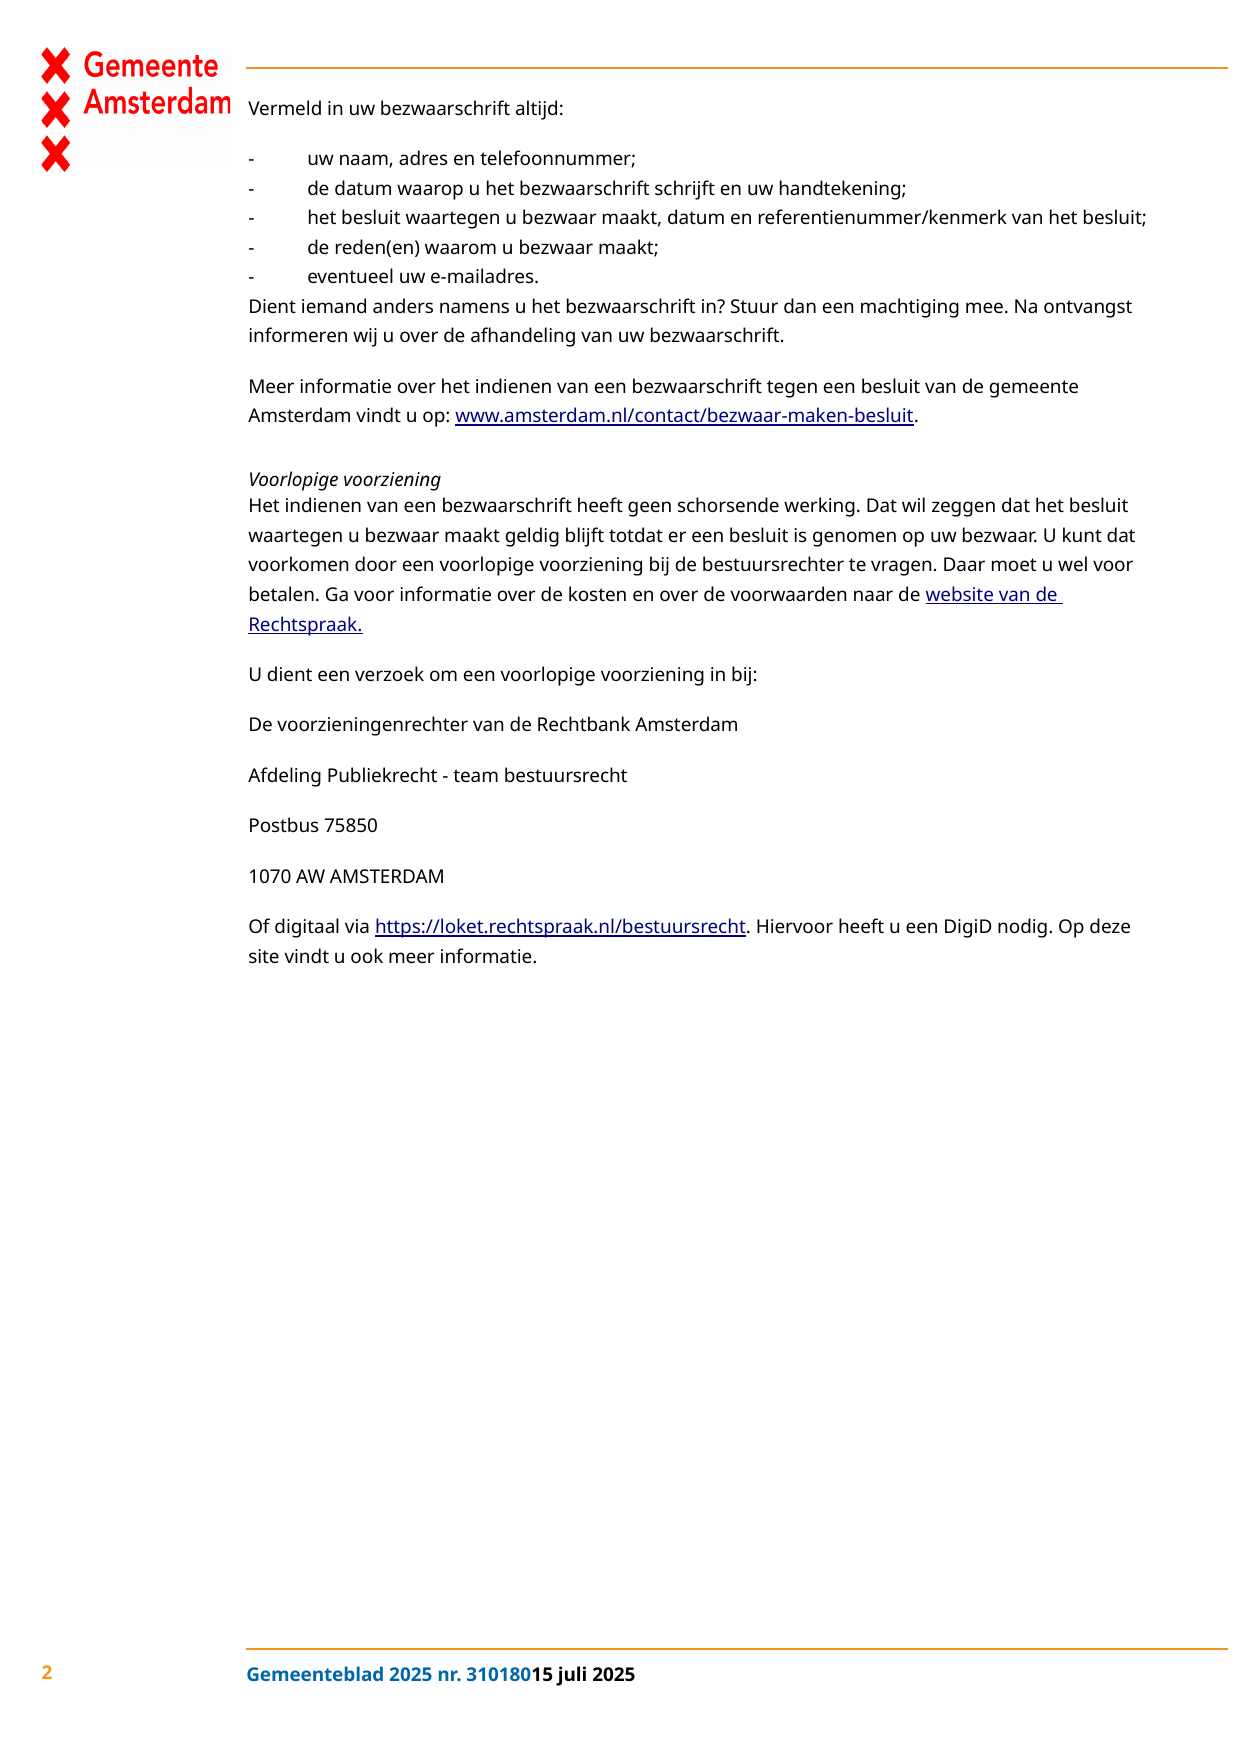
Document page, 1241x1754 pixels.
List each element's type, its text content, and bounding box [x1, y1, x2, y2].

list uw naam, adres en telefoonnummer; [248, 145, 1152, 171]
text Of digitaal via https://loket.rechtspraak.nl/bestuursrecht. Hiervoor heeft u een DigiD nodig. Op deze site vindt u ook meer informatie. [248, 913, 1152, 968]
text Vermeld in uw bezwaarschrift altijd: [248, 95, 1152, 121]
text Meer informatie over het indienen van een bezwaarschrift tegen een besluit van de gemeente Amsterdam vindt u op: www.amsterdam.nl/contact/bezwaar-maken-besluit. [248, 373, 1152, 428]
text 1070 AW AMSTERDAM [248, 863, 1152, 888]
text Dient iemand anders namens u het bezwaarschrift in? Stuur dan een machtiging mee. Na ontvangst informeren wij u over de afhandeling van uw bezwaarschrift. [248, 293, 1152, 348]
text Postbus 75850 [248, 812, 1152, 838]
list eventueel uw e-mailadres. [248, 263, 1152, 289]
text U dient een verzoek om een voorlopige voorziening in bij: [248, 661, 1152, 687]
text De voorzieningenrechter van de Rechtbank Amsterdam [248, 712, 1152, 737]
list de datum waarop u het bezwaarschrift schrijft en uw handtekening; [248, 175, 1152, 201]
text Voorlopige voorziening [248, 467, 1152, 492]
text Afdeling Publiekrecht - team bestuursrecht [248, 762, 1152, 788]
text Het indienen van een bezwaarschrift heeft geen schorsende werking. Dat wil zeggen dat het besluit waartegen u bezwaar maakt geldig blijft totdat er een besluit is genomen op uw bezwaar. U kunt dat voorkomen door een voorlopige voorziening bij de bestuursrechter te vragen. Daar moet u wel voor betalen. Ga voor informatie over de kosten en over de voorwaarden naar de website van de Rechtspraak. [248, 492, 1152, 636]
list de reden(en) waarom u bezwaar maakt; [248, 234, 1152, 260]
list het besluit waartegen u bezwaar maakt, datum en referentienummer/kenmerk van het besluit; [248, 204, 1152, 230]
picture [41, 47, 231, 172]
